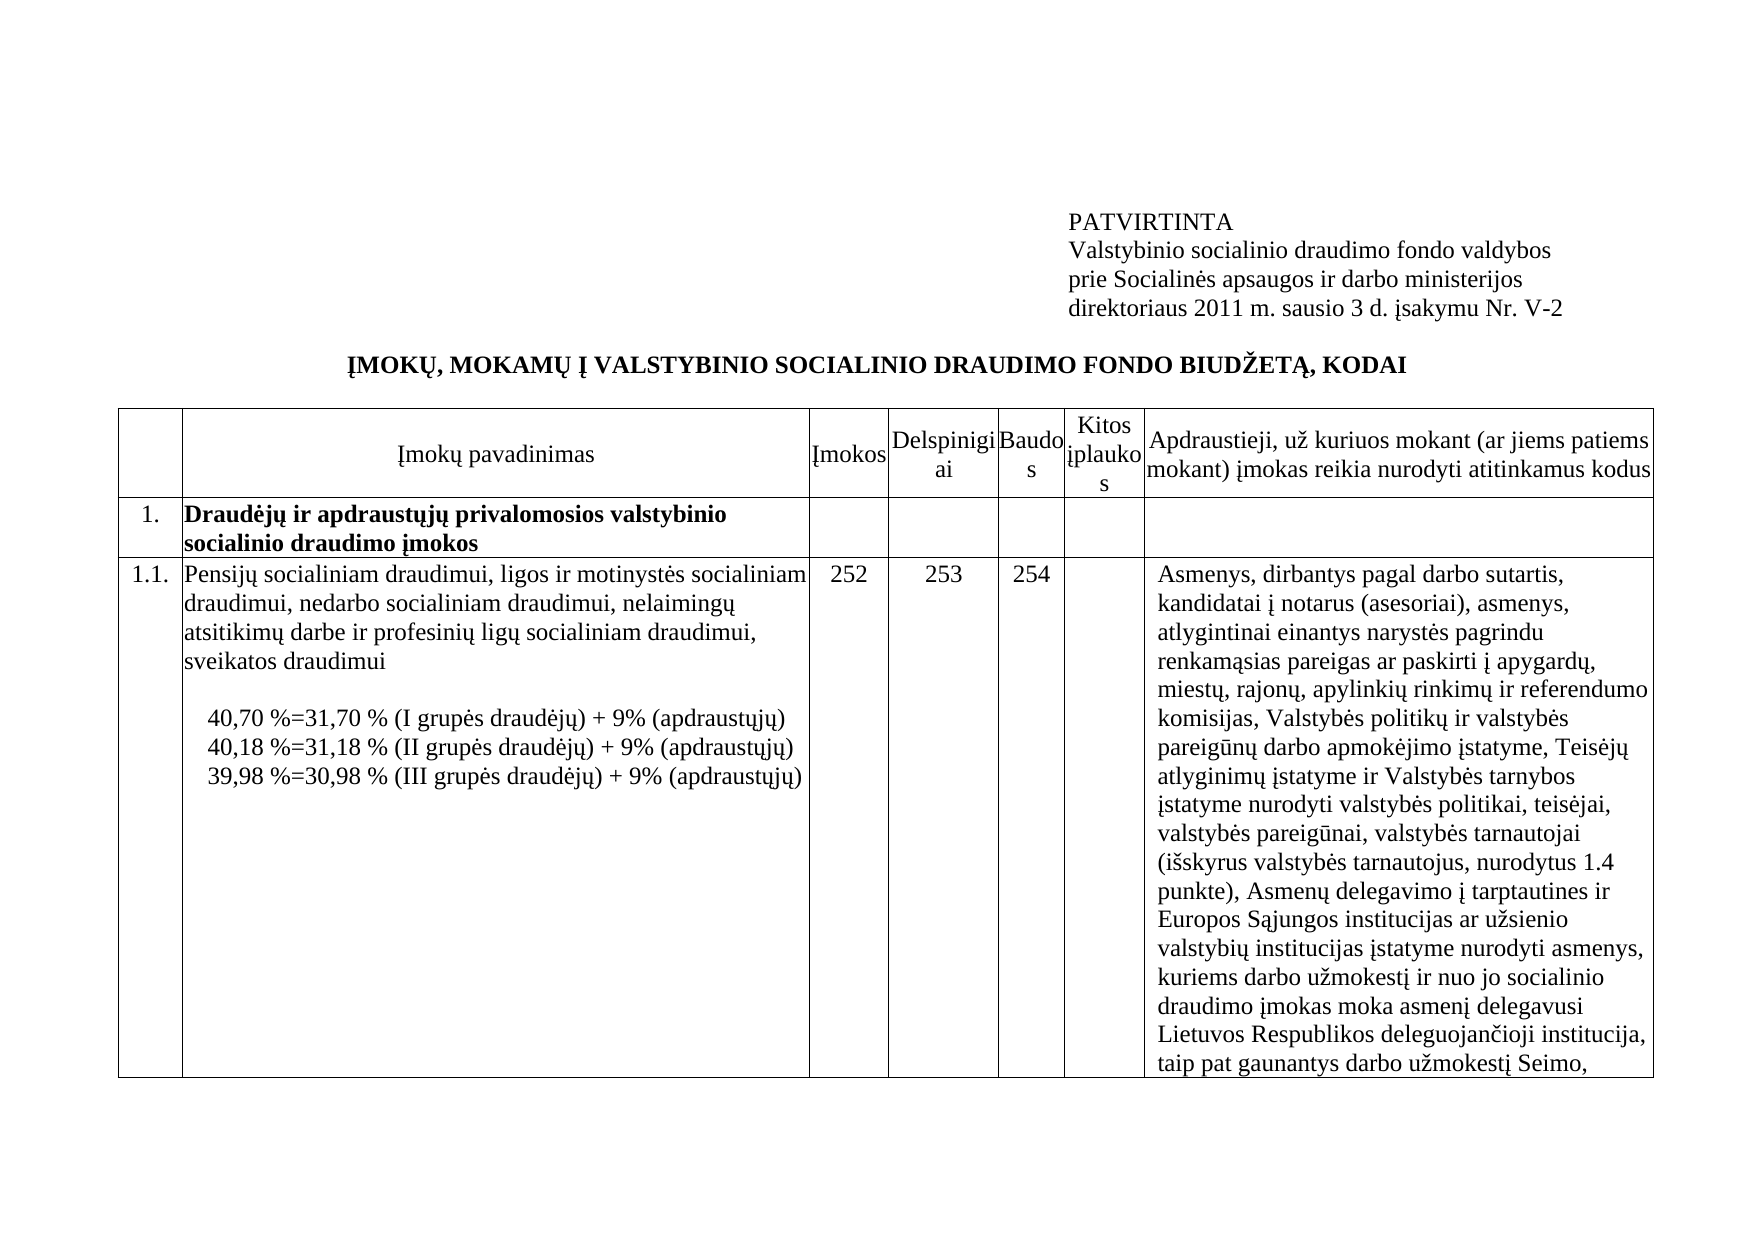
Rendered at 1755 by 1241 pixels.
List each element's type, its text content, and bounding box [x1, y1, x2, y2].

table_header Kitos įplaukos [1065, 409, 1144, 497]
table_cell 1.1. [119, 558, 182, 1077]
table_header Įmokų pavadinimas [183, 409, 809, 497]
text prie Socialinės apsaugos ir darbo ministerijos direktoriaus 2011 m. sausio 3 d. įsakymu Nr. V-2 [1068, 264, 1636, 322]
table_cell [889, 498, 998, 557]
table_cell Asmenys, dirbantys pagal darbo sutartis, kandidatai į notarus (asesoriai), asmenys, atlygintinai einantys narystės pagrindu renkamąsias pareigas ar paskirti į apygardų, miestų, rajonų, apylinkių rinkimų ir referendumo komisijas, Valstybės politikų ir valstybės pareigūnų darbo apmokėjimo įstatyme, Teisėjų atlyginimų įstatyme ir Valstybės tarnybos įstatyme nurodyti valstybės politikai, teisėjai, valstybės pareigūnai, valstybės tarnautojai (išskyrus valstybės tarnautojus, nurodytus 1.4 punkte), Asmenų delegavimo į tarptautines ir Europos Sąjungos institucijas ar užsienio valstybių institucijas įstatyme nurodyti asmenys, kuriems darbo užmokestį ir nuo jo socialinio draudimo įmokas moka asmenį delegavusi Lietuvos Respublikos deleguojančioji institucija, taip pat gaunantys darbo užmokestį Seimo, [1145, 558, 1653, 1077]
table_cell 254 [999, 558, 1064, 1077]
table_header Baudos [999, 409, 1064, 497]
table_header Apdraustieji, už kuriuos mokant (ar jiems patiems mokant) įmokas reikia nurodyti atitinkamus kodus [1145, 409, 1653, 497]
table_cell 252 [810, 558, 888, 1077]
table_cell [999, 498, 1064, 557]
table_header Įmokos [810, 409, 888, 497]
table_cell [810, 498, 888, 557]
text Įmokų, mokamų į valstybinio socialinio dRaudimo fondo biudžetą, kodai [118, 350, 1636, 379]
table_header Delspinigiai [889, 409, 998, 497]
table_cell Draudėjų ir apdraustųjų privalomosios valstybinio socialinio draudimo įmokos [183, 498, 809, 557]
table_cell 253 [889, 558, 998, 1077]
table_cell [1065, 498, 1144, 557]
table_cell [1065, 558, 1144, 1077]
table_cell 1. [119, 498, 182, 557]
text PATVIRTINTA [1068, 207, 1636, 235]
table_cell [1145, 498, 1653, 557]
table_cell Pensijų socialiniam draudimui, ligos ir motinystės socialiniam draudimui, nedarbo socialiniam draudimui, nelaimingų atsitikimų darbe ir profesinių ligų socialiniam draudimui, sveikatos draudimui 40,70 %=31,70 % (I grupės draudėjų) + 9% (apdraustųjų) 40,18 %=31,18 % (II grupės draudėjų) + 9% (apdraustųjų) 39,98 %=30,98 % (III grupės draudėjų) + 9% (apdraustųjų) [183, 558, 809, 1077]
text Valstybinio socialinio draudimo fondo valdybos [1068, 235, 1636, 264]
table_header [119, 409, 182, 497]
